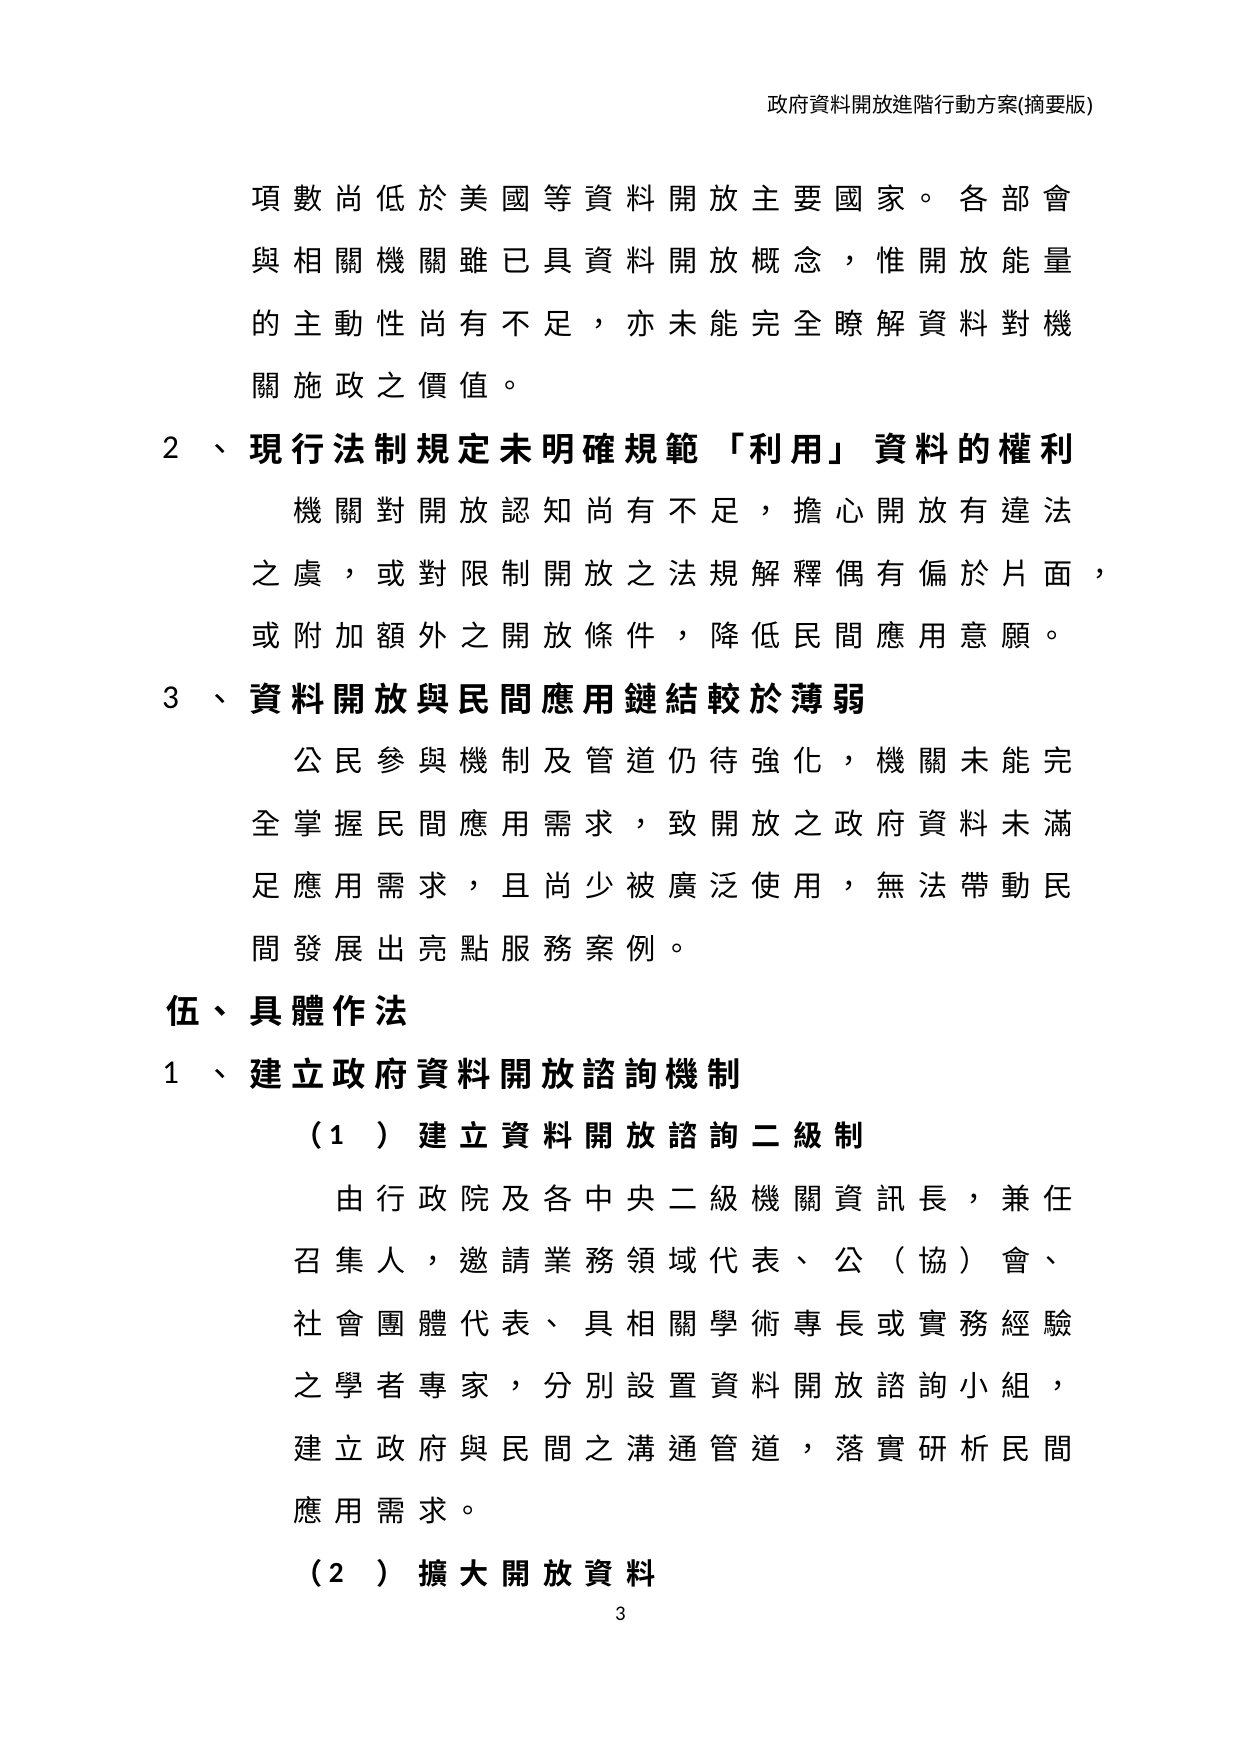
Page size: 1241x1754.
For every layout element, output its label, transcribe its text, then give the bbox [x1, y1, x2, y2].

text 公民參與機制及管道仍待強化，機關未能完全掌握民間應用需求，致開放之政府資料未滿足應用需求，且尚少被廣泛使用，無法帶動民間發展出亮點服務案例。 [212, 717, 1078, 967]
text 項數尚低於美國等資料開放主要國家。各部會與相關機關雖已具資料開放概念，惟開放能量的主動性尚有不足，亦未能完全瞭解資料對機關施政之價值。 [212, 155, 1078, 405]
list 建立資料開放諮詢二級制 [271, 1092, 1078, 1155]
list 建立政府資料開放諮詢機制 [127, 1030, 1078, 1092]
list 現行法制規定未明確規範「利用」資料的權利 [127, 405, 1078, 467]
text 機關對開放認知尚有不足，擔心開放有違法之虞，或對限制開放之法規解釋偶有偏於片面，或附加額外之開放條件，降低民間應用意願。 [212, 467, 1078, 655]
list 擴大開放資料 [271, 1530, 1078, 1592]
list 資料開放與民間應用鏈結較於薄弱 [127, 655, 1078, 717]
list 具體作法 [162, 967, 1078, 1030]
text 由行政院及各中央二級機關資訊長，兼任召集人，邀請業務領域代表、公（協）會、社會團體代表、具相關學術專長或實務經驗之學者專家，分別設置資料開放諮詢小組，建立政府與民間之溝通管道，落實研析民間應用需求。 [262, 1155, 1078, 1530]
